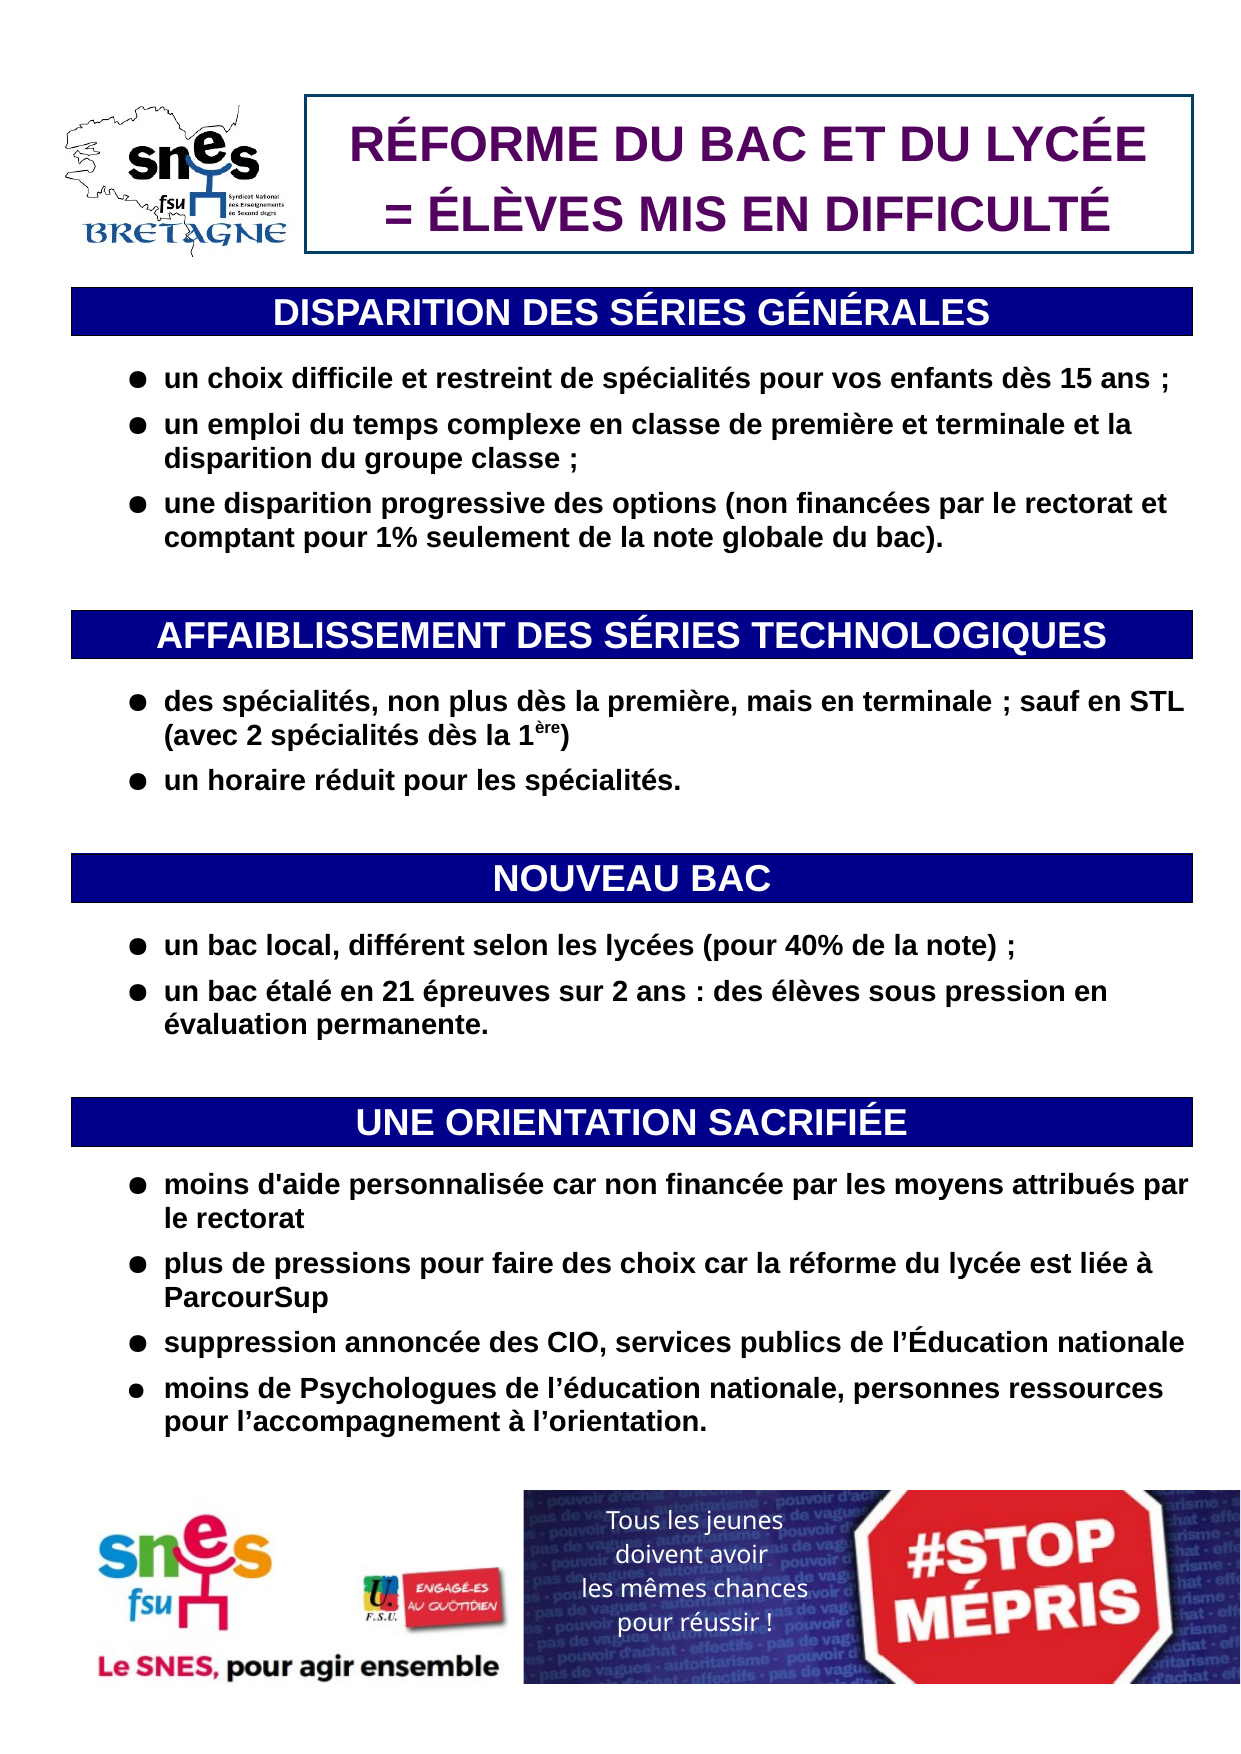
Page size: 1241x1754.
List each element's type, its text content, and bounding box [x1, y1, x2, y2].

text Affaiblissement des séries technologiques [72, 611, 1192, 658]
list un horaire réduit pour les spécialités. [126, 763, 1193, 797]
picture [80, 1498, 509, 1686]
list un bac local, différent selon les lycées (pour 40% de la note) ; [126, 928, 1193, 962]
list une disparition progressive des options (non financées par le rectorat et comptant pour 1% seulement de la note globale du bac). [126, 486, 1193, 553]
list un bac étalé en 21 épreuves sur 2 ans : des élèves sous pression en évaluation permanente. [126, 973, 1193, 1041]
list suppression annoncée des CIO, services publics de l’Éducation nationale [126, 1325, 1193, 1359]
picture [523, 1490, 1241, 1684]
list des spécialités, non plus dès la première, mais en terminale ; sauf en STL (avec 2 spécialités dès la 1ère) [126, 684, 1193, 751]
text UNE ORIENTATION sacrifiée [72, 1098, 1192, 1146]
list un choix difficile et restreint de spécialités pour vos enfants dès 15 ans ; [126, 361, 1193, 395]
list moins d'aide personnalisée car non financée par les moyens attribués par le rectorat [126, 1167, 1193, 1234]
list un emploi du temps complexe en classe de première et terminale et la disparition du groupe classe ; [126, 407, 1193, 474]
list moins de Psychologues de l’éducation nationale, personnes ressources pour l’accompagnement à l’orientation. [126, 1371, 1193, 1438]
text disparition des séries générales [72, 288, 1192, 335]
list plus de pressions pour faire des choix car la réforme du lycée est liée à ParcourSup [126, 1246, 1193, 1313]
text Nouveau bac [72, 855, 1192, 902]
picture [33, 94, 306, 258]
